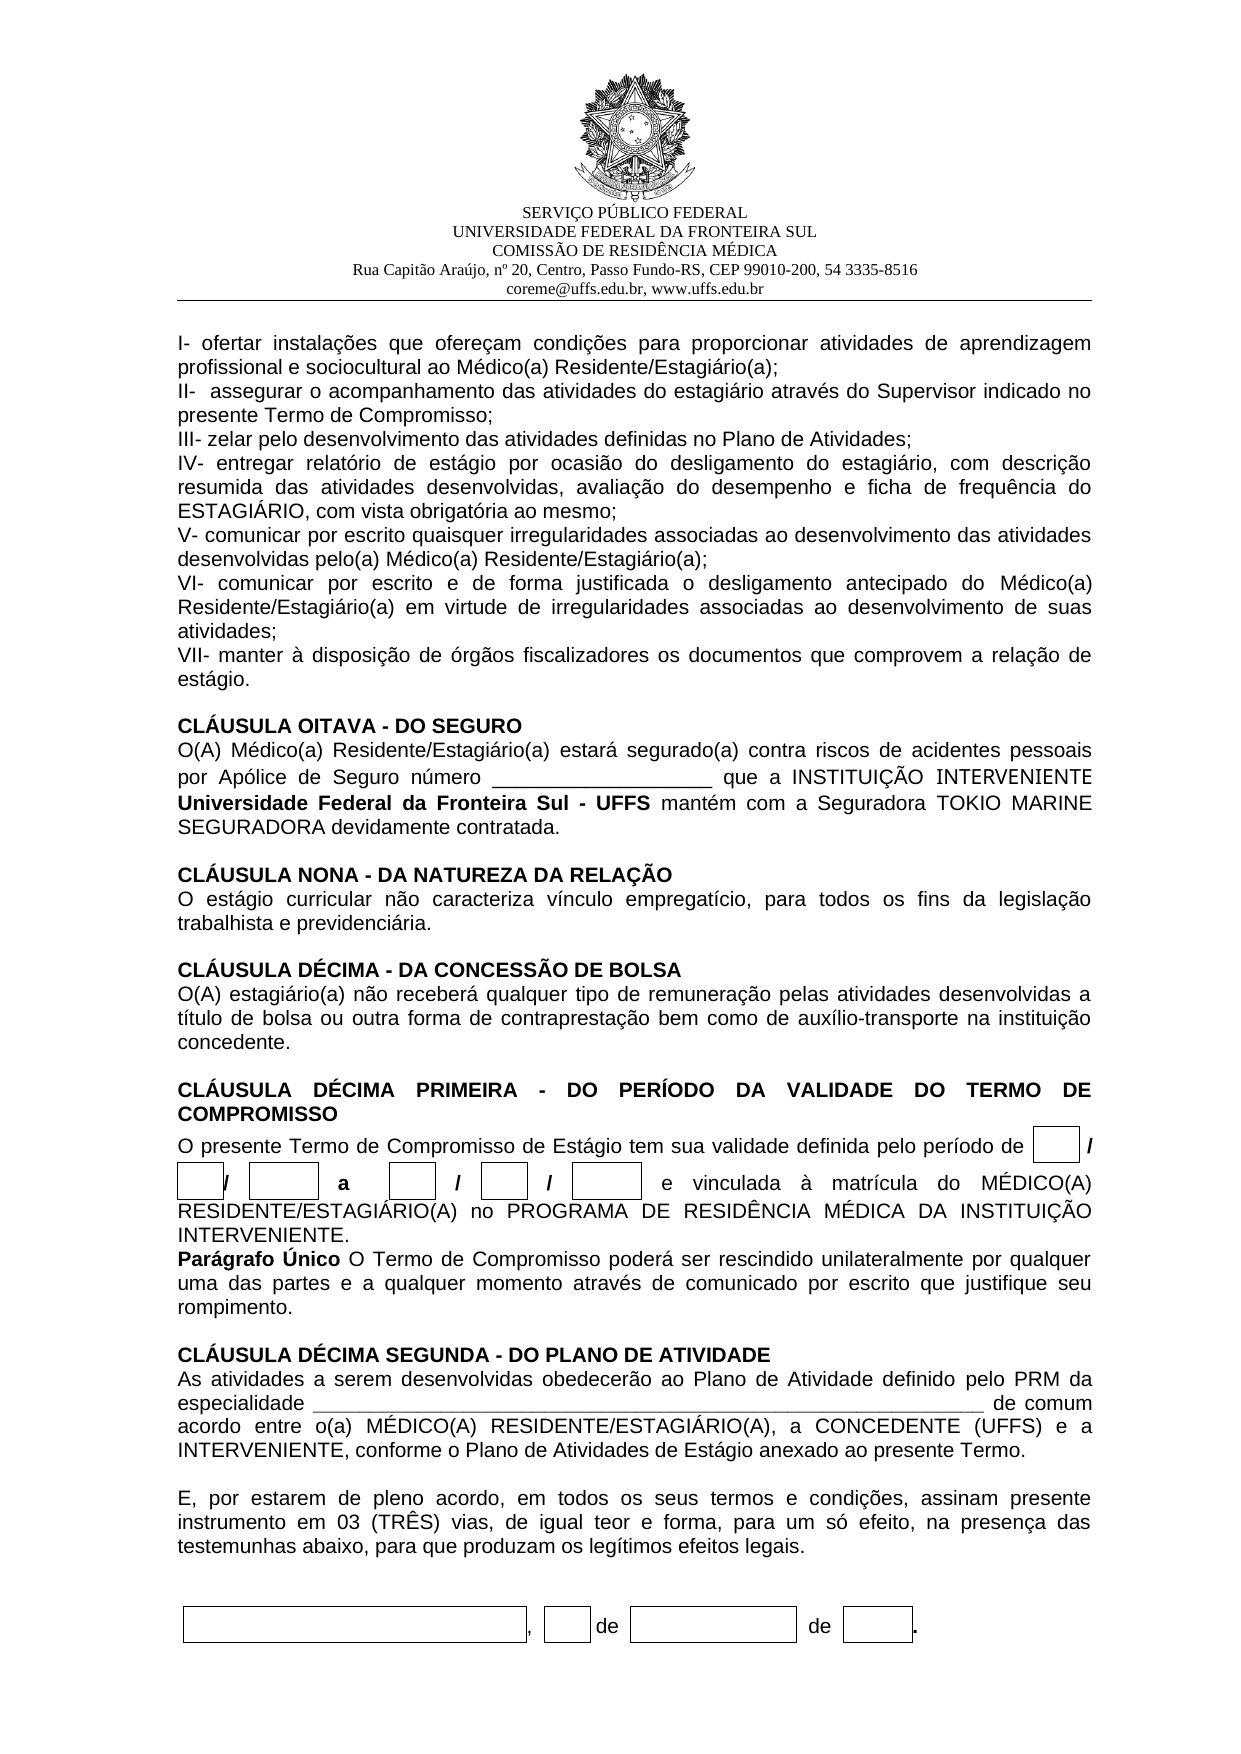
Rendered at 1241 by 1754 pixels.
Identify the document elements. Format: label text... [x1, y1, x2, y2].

text Parágrafo Único O Termo de Compromisso poderá ser rescindido unilateralmente por qualquer uma das partes e a qualquer momento através de comunicado por escrito que justifique seu rompimento. [177, 1247, 1092, 1318]
text . [913, 1606, 1092, 1642]
text CLÁUSULA DÉCIMA PRIMEIRA - DO PERÍODO DA VALIDADE DO TERMO DE COMPROMISSO [177, 1078, 1092, 1126]
text IV- entregar relatório de estágio por ocasião do desligamento do estagiário, com descrição resumida das atividades desenvolvidas, avaliação do desempenho e ficha de frequência do ESTAGIÁRIO, com vista obrigatória ao mesmo; [177, 451, 1092, 523]
text VII- manter à disposição de órgãos fiscalizadores os documentos que comprovem a relação de estágio. [177, 642, 1092, 690]
text , [527, 1606, 544, 1642]
text O presente Termo de Compromisso de Estágio tem sua validade definida pelo período de / / a / / e vinculada à matrícula do MÉDICO(A) RESIDENTE/ESTAGIÁRIO(A) no PROGRAMA DE RESIDÊNCIA MÉDICA DA INSTITUIÇÃO INTERVENIENTE. [177, 1126, 1092, 1247]
text I- ofertar instalações que ofereçam condições para proporcionar atividades de aprendizagem profissional e sociocultural ao Médico(a) Residente/Estagiário(a); [177, 331, 1092, 379]
text CLÁUSULA NONA - DA NATUREZA DA RELAÇÃO [177, 862, 1092, 886]
text [177, 1606, 183, 1642]
text CLÁUSULA DÉCIMA SEGUNDA - DO PLANO DE ATIVIDADE [177, 1342, 1092, 1366]
text de [797, 1606, 843, 1642]
text II- assegurar o acompanhamento das atividades do estagiário através do Supervisor indicado no presente Termo de Compromisso; [177, 379, 1092, 427]
text de [591, 1606, 630, 1642]
text VI- comunicar por escrito e de forma justificada o desligamento antecipado do Médico(a) Residente/Estagiário(a) em virtude de irregularidades associadas ao desenvolvimento de suas atividades; [177, 571, 1092, 642]
text O(A) Médico(a) Residente/Estagiário(a) estará segurado(a) contra riscos de acidentes pessoais por Apólice de Seguro número ___________________ que a INSTITUIÇÃO INTERVENIENTE Universidade Federal da Fronteira Sul - UFFS mantém com a Seguradora TOKIO MARINE SEGURADORA devidamente contratada. [177, 738, 1092, 838]
text O(A) estagiário(a) não receberá qualquer tipo de remuneração pelas atividades desenvolvidas a título de bolsa ou outra forma de contraprestação bem como de auxílio-transporte na instituição concedente. [177, 982, 1092, 1054]
text V- comunicar por escrito quaisquer irregularidades associadas ao desenvolvimento das atividades desenvolvidas pelo(a) Médico(a) Residente/Estagiário(a); [177, 523, 1092, 571]
text CLÁUSULA OITAVA - DO SEGURO [177, 714, 1092, 738]
text III- zelar pelo desenvolvimento das atividades definidas no Plano de Atividades; [177, 427, 1092, 451]
text E, por estarem de pleno acordo, em todos os seus termos e condições, assinam presente instrumento em 03 (TRÊS) vias, de igual teor e forma, para um só efeito, na presença das testemunhas abaixo, para que produzam os legítimos efeitos legais. [177, 1486, 1092, 1558]
text O estágio curricular não caracteriza vínculo empregatício, para todos os fins da legislação trabalhista e previdenciária. [177, 886, 1092, 934]
text CLÁUSULA DÉCIMA - DA CONCESSÃO DE BOLSA [177, 958, 1092, 982]
text As atividades a serem desenvolvidas obedecerão ao Plano de Atividade definido pelo PRM da especialidade __________________________________________________________ de comum acordo entre o(a) MÉDICO(A) RESIDENTE/ESTAGIÁRIO(A), a CONCEDENTE (UFFS) e a INTERVENIENTE, conforme o Plano de Atividades de Estágio anexado ao presente Termo. [177, 1366, 1092, 1462]
